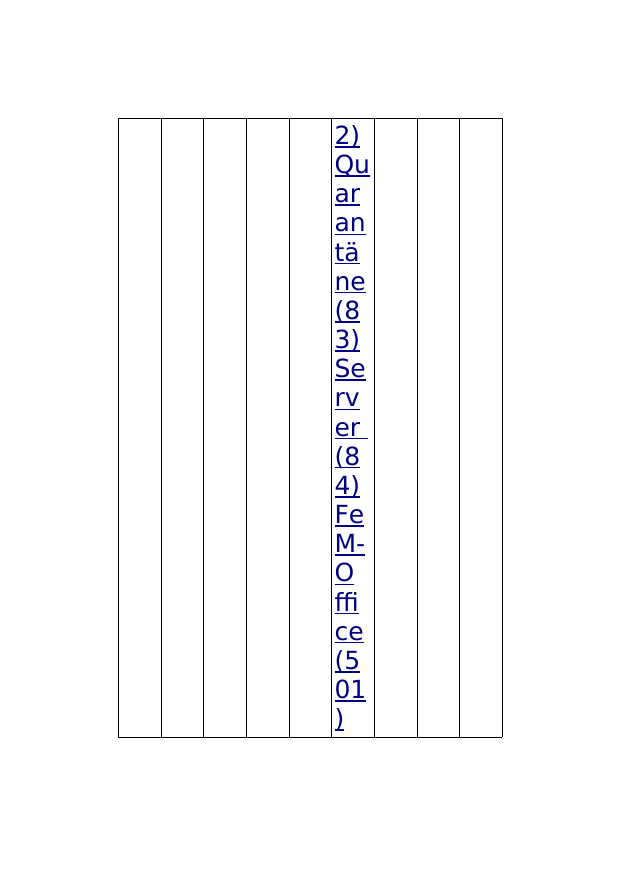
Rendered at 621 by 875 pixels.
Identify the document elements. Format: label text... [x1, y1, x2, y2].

table_cell [119, 119, 161, 737]
table_cell 2) Quarantäne (83) Server (84) FeM-Office (501) [332, 119, 374, 737]
table_cell [375, 119, 417, 737]
table_cell [418, 119, 459, 737]
table_cell [204, 119, 246, 737]
table_cell [162, 119, 203, 737]
table_cell [460, 119, 502, 737]
table_cell [247, 119, 289, 737]
table_cell [290, 119, 331, 737]
